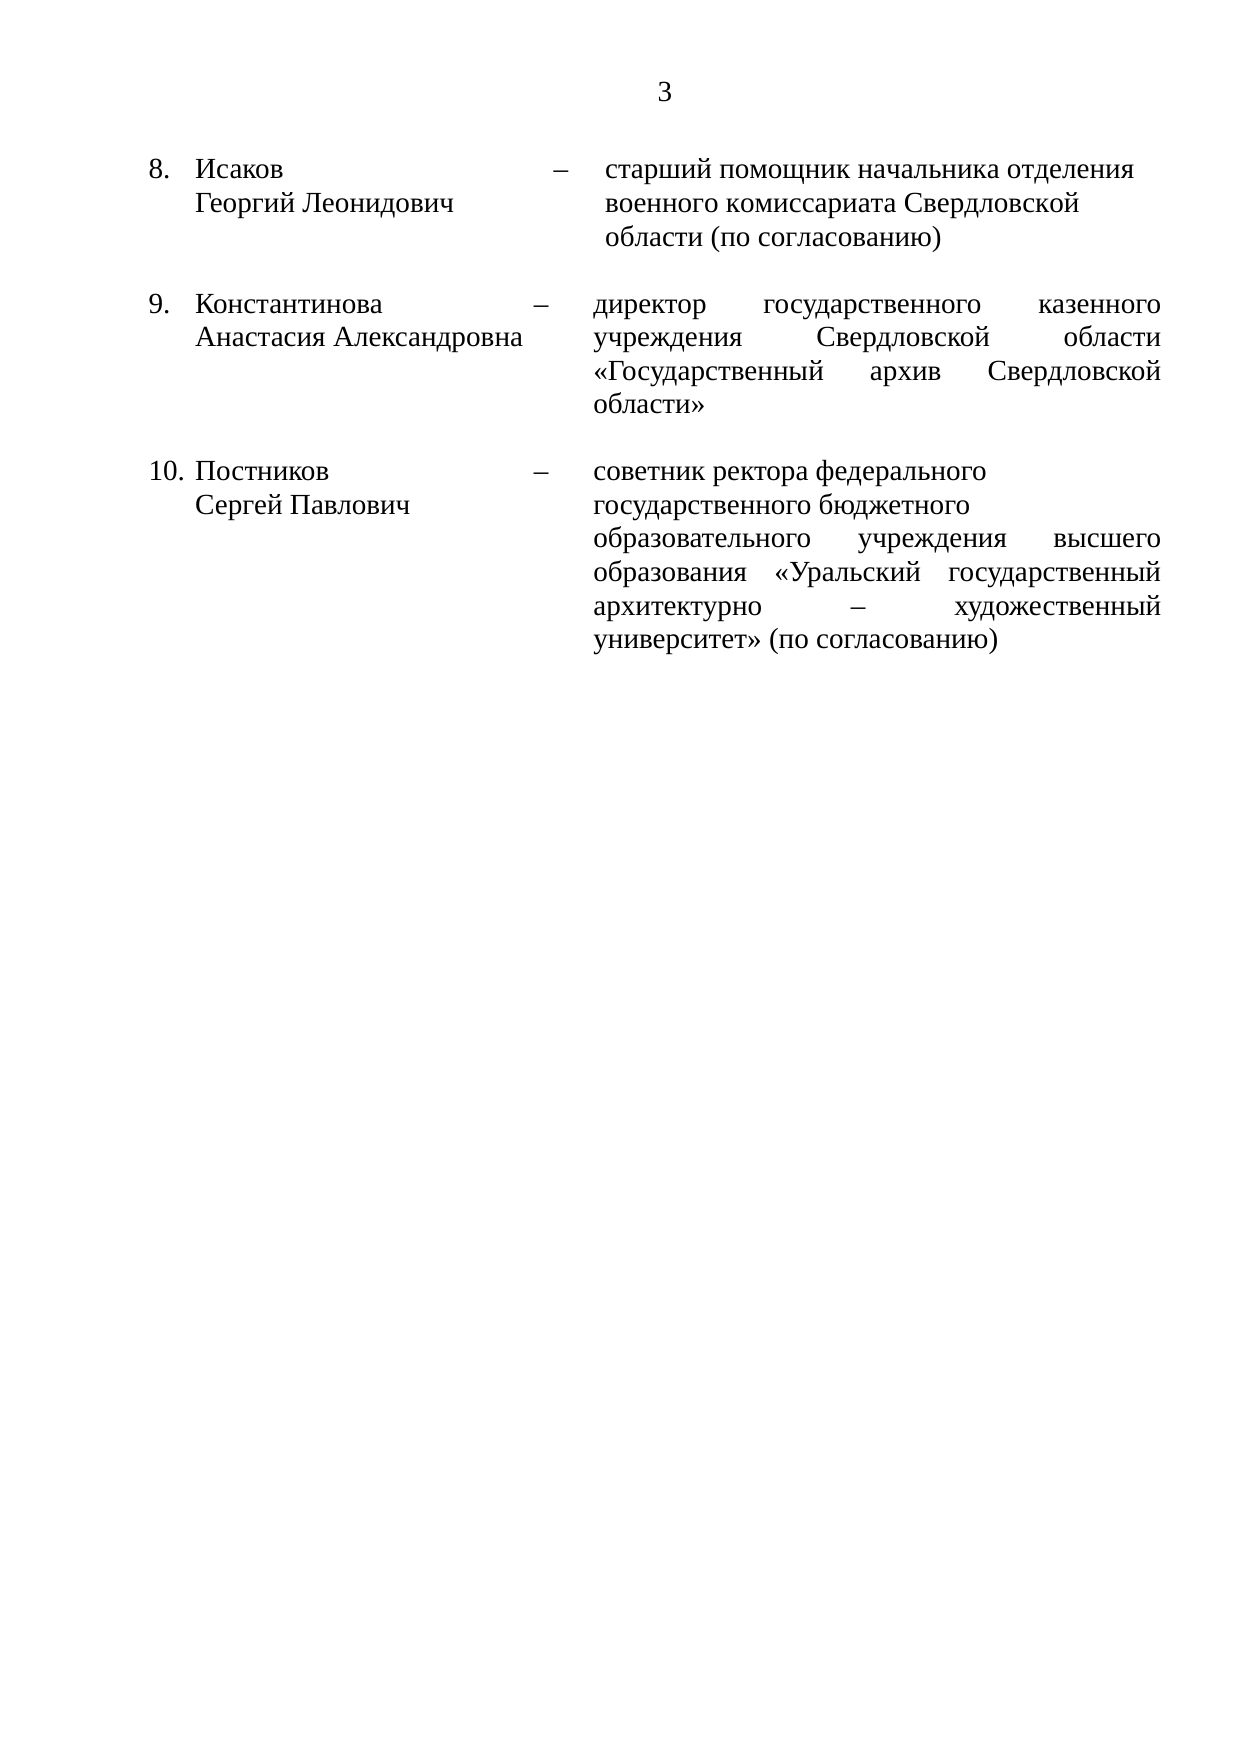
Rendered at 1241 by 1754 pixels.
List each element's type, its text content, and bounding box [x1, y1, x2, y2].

table_cell [590, 118, 1167, 152]
table_cell – [531, 454, 590, 655]
table_cell – [531, 286, 590, 453]
table_cell [531, 655, 590, 688]
table_cell – [531, 152, 590, 286]
table_cell 8. [145, 152, 192, 286]
table_cell советник ректора федерального государственного бюджетного образовательного учреждения высшего образования «Уральский государственный архитектурно – художественный университет» (по согласованию) [590, 454, 1167, 655]
table_cell 10. [145, 454, 192, 655]
table_cell Постников Сергей Павлович [192, 454, 531, 655]
table_cell [145, 118, 192, 152]
table_cell [590, 655, 1167, 688]
table_cell [192, 118, 531, 152]
table_cell Константинова Анастасия Александровна [192, 286, 531, 453]
table_cell [145, 655, 192, 688]
table_cell директор государственного казенного учреждения Свердловской области «Государственный архив Свердловской области» [590, 286, 1167, 453]
table_cell Исаков Георгий Леонидович [192, 152, 531, 286]
table_cell 9. [145, 286, 192, 453]
table_cell [531, 118, 590, 152]
table_cell [192, 655, 531, 688]
table_cell старший помощник начальника отделения военного комиссариата Свердловской области (по согласованию) [590, 152, 1167, 286]
